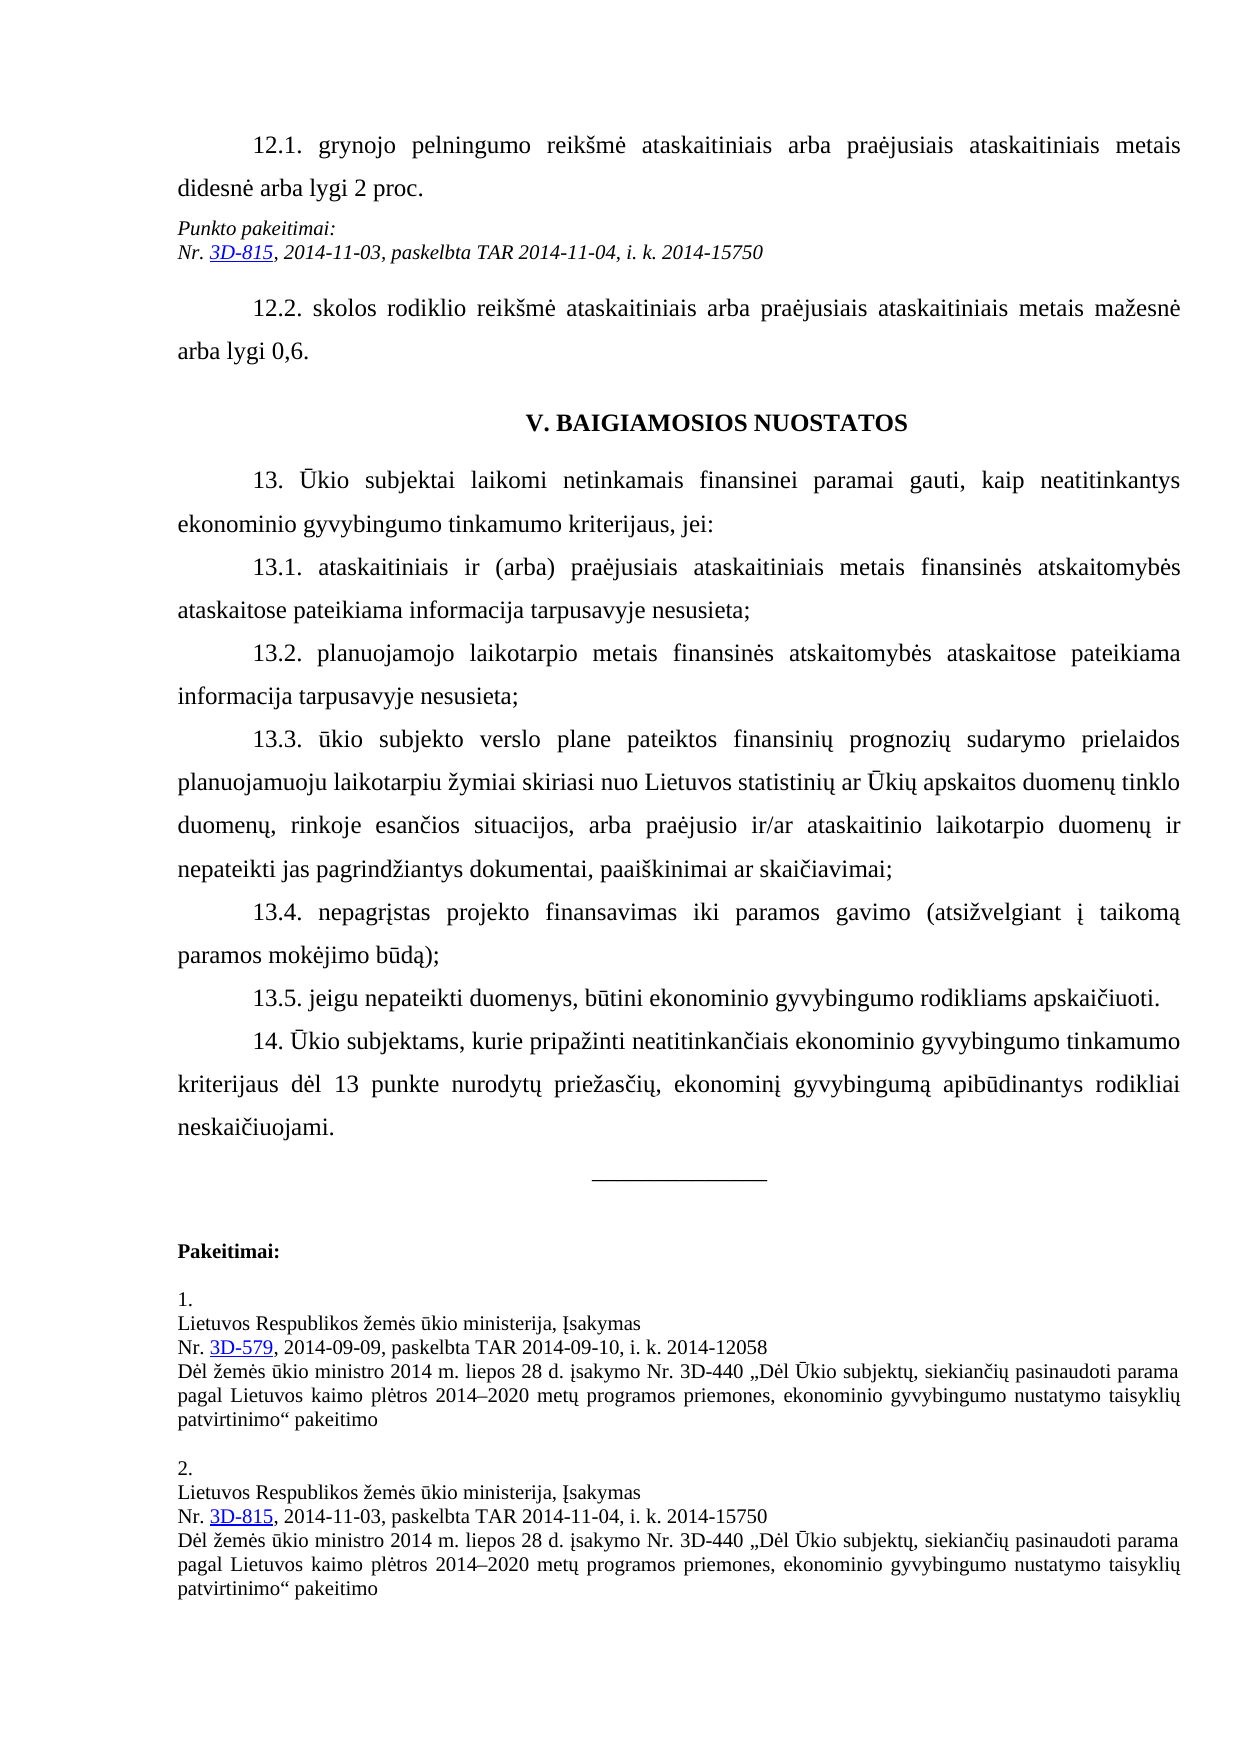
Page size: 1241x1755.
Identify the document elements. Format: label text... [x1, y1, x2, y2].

text V. BAIGIAMOSIOS NUOSTATOS [177, 408, 1181, 437]
text Nr. 3D-815, 2014-11-03, paskelbta TAR 2014-11-04, i. k. 2014-15750 [177, 1504, 1181, 1528]
text 12.2. skolos rodiklio reikšmė ataskaitiniais arba praėjusiais ataskaitiniais metais mažesnė arba lygi 0,6. [177, 293, 1181, 365]
text 13.5. jeigu nepateikti duomenys, būtini ekonominio gyvybingumo rodikliams apskaičiuoti. [177, 983, 1181, 1012]
text Nr. 3D-815, 2014-11-03, paskelbta TAR 2014-11-04, i. k. 2014-15750 [177, 240, 1181, 264]
text Dėl žemės ūkio ministro 2014 m. liepos 28 d. įsakymo Nr. 3D-440 „Dėl Ūkio subjektų, siekiančių pasinaudoti parama pagal Lietuvos kaimo plėtros 2014–2020 metų programos priemones, ekonominio gyvybingumo nustatymo taisyklių patvirtinimo“ pakeitimo [177, 1528, 1181, 1600]
text ______________ [177, 1156, 1181, 1184]
text 1. [177, 1287, 1181, 1311]
text Lietuvos Respublikos žemės ūkio ministerija, Įsakymas [177, 1311, 1181, 1335]
text 2. [177, 1456, 1181, 1479]
text 13.4. nepagrįstas projekto finansavimas iki paramos gavimo (atsižvelgiant į taikomą paramos mokėjimo būdą); [177, 897, 1181, 969]
text 12.1. grynojo pelningumo reikšmė ataskaitiniais arba praėjusiais ataskaitiniais metais didesnė arba lygi 2 proc. [177, 130, 1181, 202]
text Lietuvos Respublikos žemės ūkio ministerija, Įsakymas [177, 1479, 1181, 1504]
text 13.1. ataskaitiniais ir (arba) praėjusiais ataskaitiniais metais finansinės atskaitomybės ataskaitose pateikiama informacija tarpusavyje nesusieta; [177, 552, 1181, 624]
text Pakeitimai: [177, 1239, 1181, 1263]
text Dėl žemės ūkio ministro 2014 m. liepos 28 d. įsakymo Nr. 3D-440 „Dėl Ūkio subjektų, siekiančių pasinaudoti parama pagal Lietuvos kaimo plėtros 2014–2020 metų programos priemones, ekonominio gyvybingumo nustatymo taisyklių patvirtinimo“ pakeitimo [177, 1359, 1181, 1431]
text 13. Ūkio subjektai laikomi netinkamais finansinei paramai gauti, kaip neatitinkantys ekonominio gyvybingumo tinkamumo kriterijaus, jei: [177, 466, 1181, 537]
text 13.2. planuojamojo laikotarpio metais finansinės atskaitomybės ataskaitose pateikiama informacija tarpusavyje nesusieta; [177, 638, 1181, 710]
text Nr. 3D-579, 2014-09-09, paskelbta TAR 2014-09-10, i. k. 2014-12058 [177, 1335, 1181, 1359]
text 13.3. ūkio subjekto verslo plane pateiktos finansinių prognozių sudarymo prielaidos planuojamuoju laikotarpiu žymiai skiriasi nuo Lietuvos statistinių ar Ūkių apskaitos duomenų tinklo duomenų, rinkoje esančios situacijos, arba praėjusio ir/ar ataskaitinio laikotarpio duomenų ir nepateikti jas pagrindžiantys dokumentai, paaiškinimai ar skaičiavimai; [177, 724, 1181, 882]
text Punkto pakeitimai: [177, 216, 1181, 240]
text 14. Ūkio subjektams, kurie pripažinti neatitinkančiais ekonominio gyvybingumo tinkamumo kriterijaus dėl 13 punkte nurodytų priežasčių, ekonominį gyvybingumą apibūdinantys rodikliai neskaičiuojami. [177, 1026, 1181, 1141]
